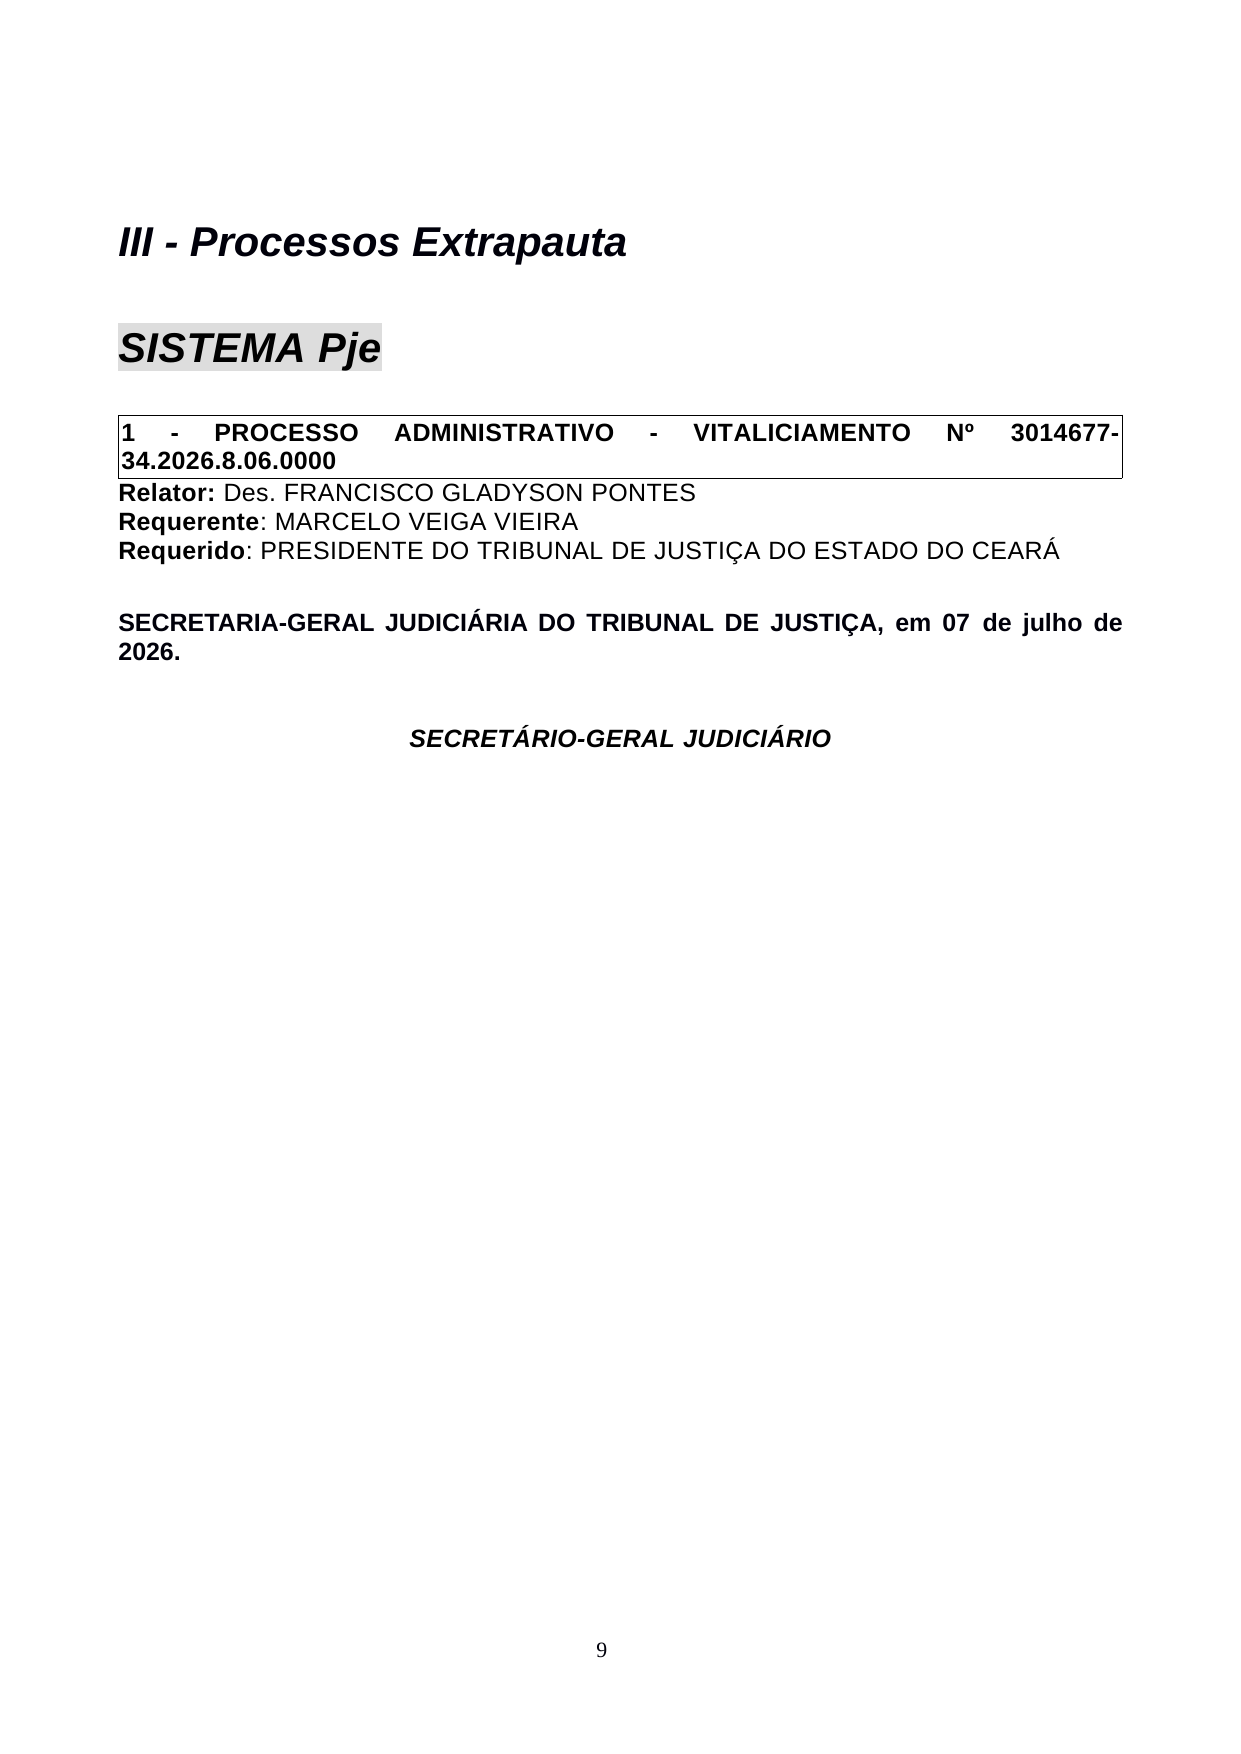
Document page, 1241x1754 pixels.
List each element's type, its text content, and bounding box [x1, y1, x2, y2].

text Requerido: PRESIDENTE DO TRIBUNAL DE JUSTIÇA DO ESTADO DO CEARÁ [118, 536, 1122, 564]
text III - Processos Extrapauta [118, 218, 1122, 266]
text SECRETÁRIO-GERAL JUDICIÁRIO [118, 724, 1122, 752]
text Relator: Des. FRANCISCO GLADYSON PONTES [118, 479, 1122, 507]
text Requerente: MARCELO VEIGA VIEIRA [118, 507, 1122, 536]
text SISTEMA Pje [118, 323, 1122, 371]
text 1 - PROCESSO ADMINISTRATIVO - VITALICIAMENTO Nº 3014677-34.2026.8.06.0000 [119, 416, 1122, 478]
text SECRETARIA-GERAL JUDICIÁRIA DO TRIBUNAL DE JUSTIÇA, em 07 de julho de 2026. [118, 608, 1123, 665]
